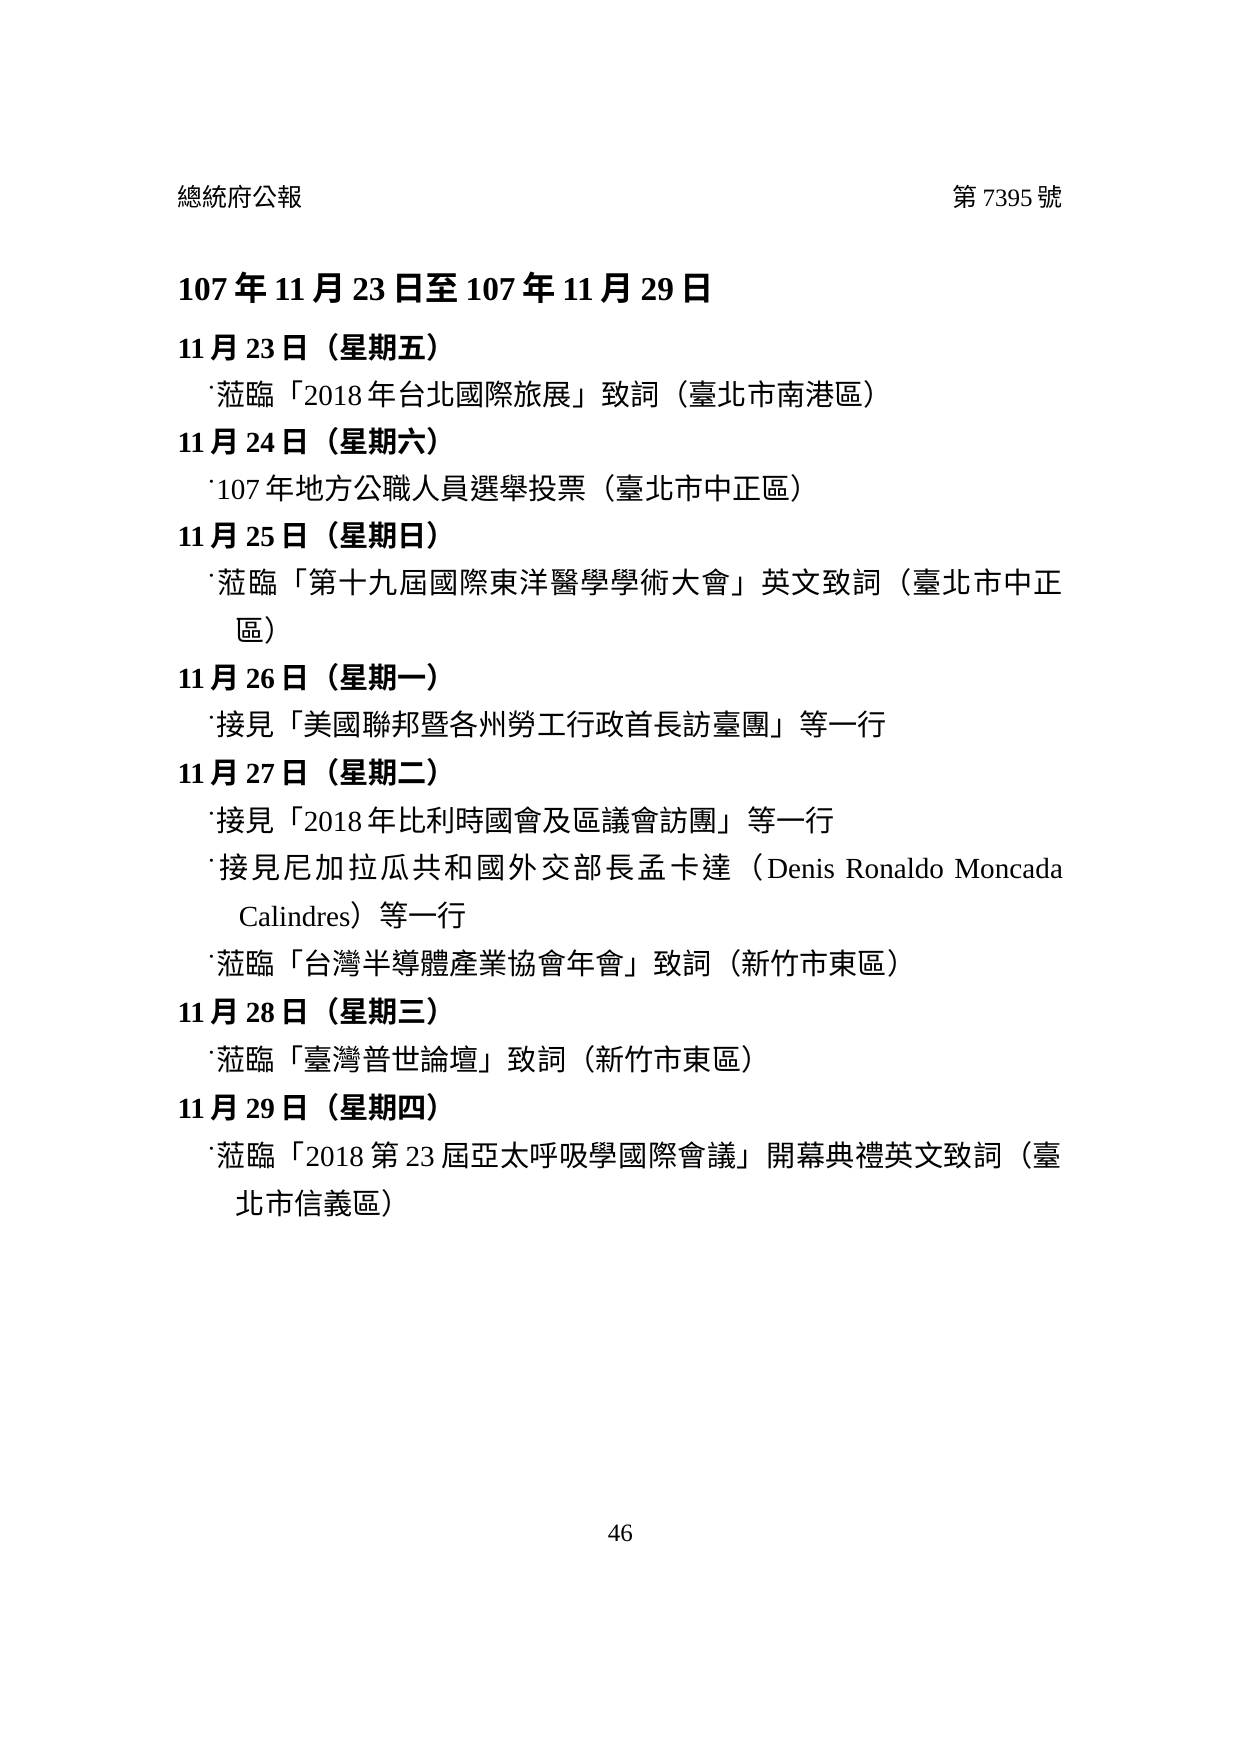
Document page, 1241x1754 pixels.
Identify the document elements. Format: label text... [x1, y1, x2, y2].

text 11月26日（星期一） [177, 651, 1063, 698]
text 107年11月23日至107年11月29日 [177, 266, 1063, 308]
text ˙蒞臨「台灣半導體產業協會年會」致詞（新竹市東區） [206, 936, 1063, 984]
text ˙接見「美國聯邦暨各州勞工行政首長訪臺團」等一行 [206, 698, 1063, 745]
text 11月23日（星期五） [177, 321, 1063, 368]
text ˙接見尼加拉瓜共和國外交部長孟卡達（Denis Ronaldo Moncada Calindres）等一行 [206, 841, 1063, 936]
text 11月29日（星期四） [177, 1080, 1063, 1128]
text ˙接見「2018年比利時國會及區議會訪團」等一行 [206, 793, 1063, 841]
text ˙蒞臨「2018第23屆亞太呼吸學國際會議」開幕典禮英文致詞（臺北市信義區） [206, 1128, 1063, 1224]
text ˙107年地方公職人員選舉投票（臺北市中正區） [206, 462, 1063, 509]
text 11月25日（星期日） [177, 509, 1063, 556]
text ˙蒞臨「臺灣普世論壇」致詞（新竹市東區） [206, 1032, 1063, 1080]
text ˙蒞臨「2018年台北國際旅展」致詞（臺北市南港區） [206, 368, 1063, 415]
text 11月24日（星期六） [177, 415, 1063, 462]
text 11月28日（星期三） [177, 984, 1063, 1032]
text ˙蒞臨「第十九屆國際東洋醫學學術大會」英文致詞（臺北市中正區） [206, 556, 1063, 651]
text 11月27日（星期二） [177, 745, 1063, 793]
